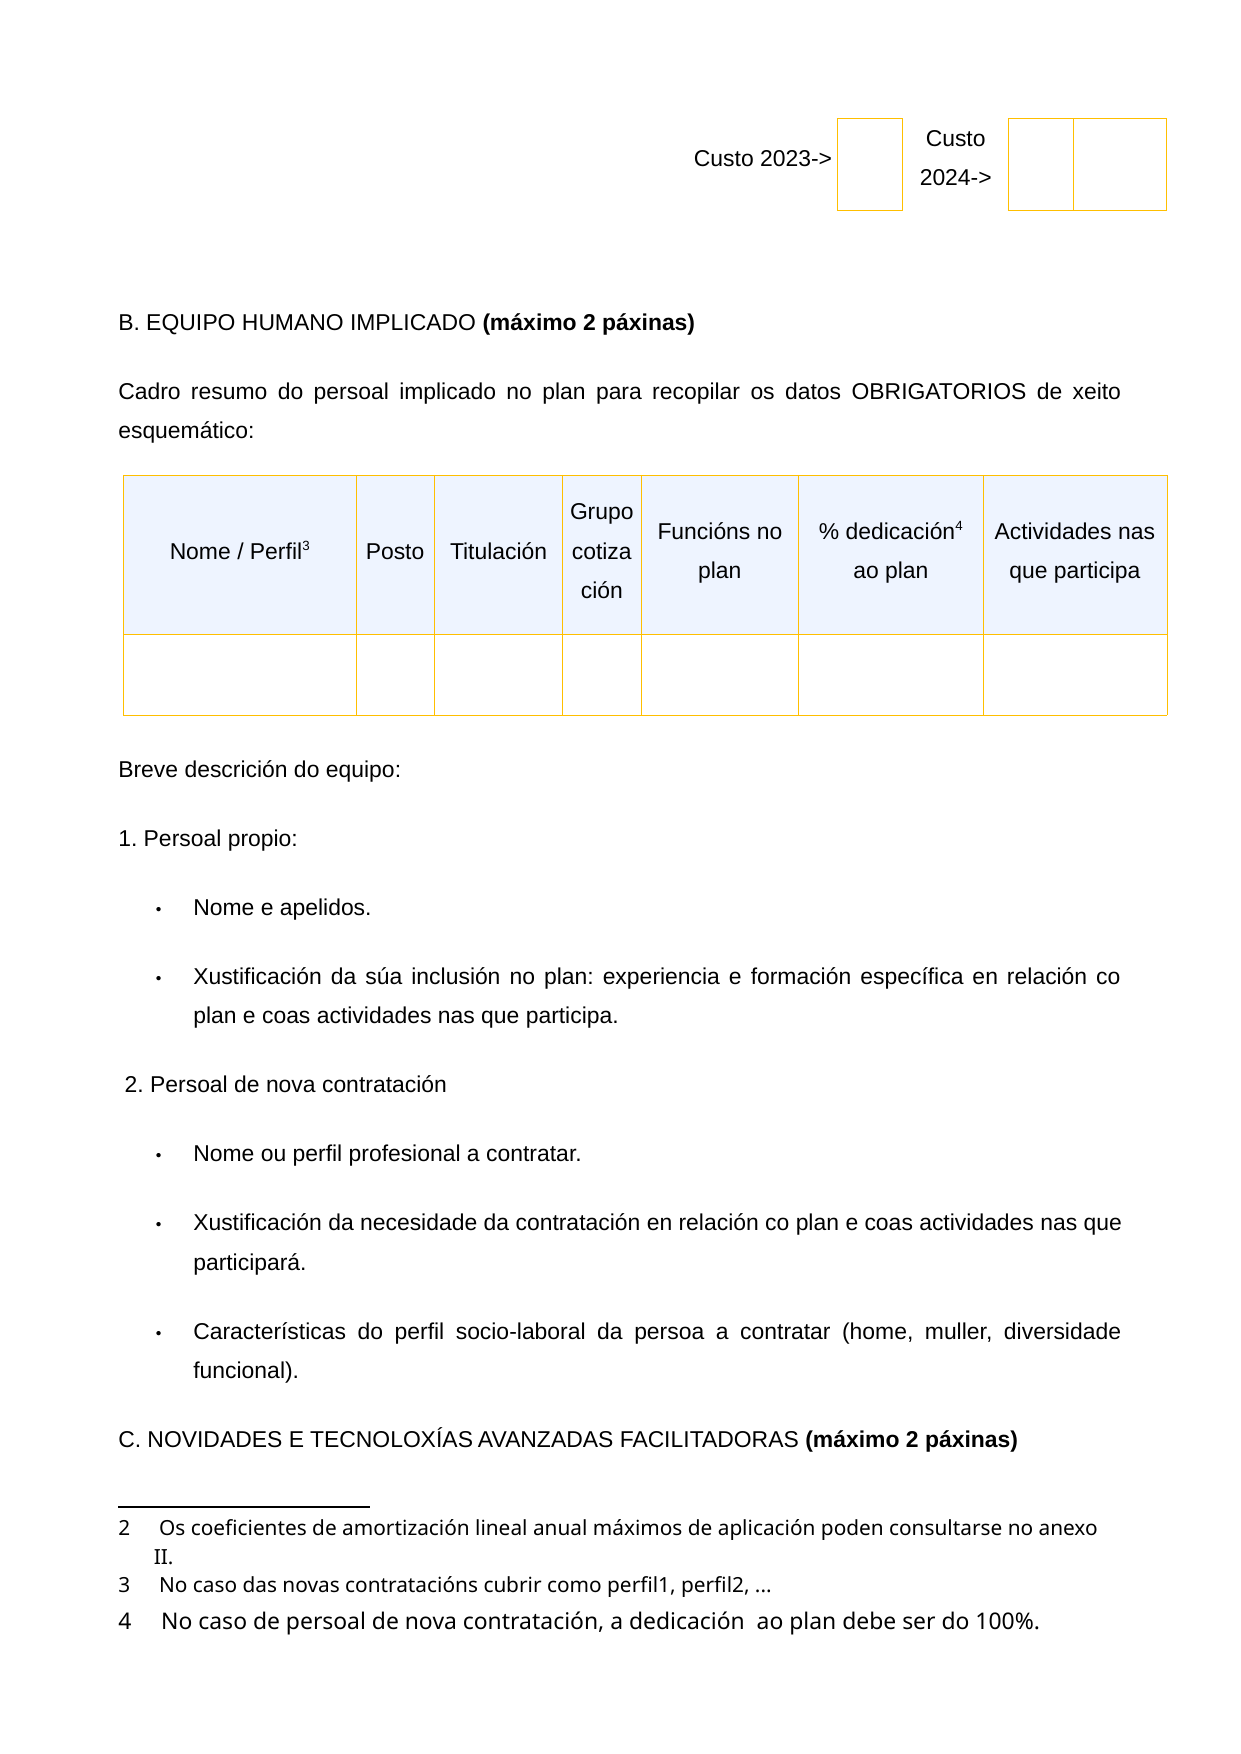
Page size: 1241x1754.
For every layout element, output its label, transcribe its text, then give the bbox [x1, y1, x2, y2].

text Breve descrición do equipo: [118, 756, 1122, 782]
text B. EQUIPO HUMANO IMPLICADO (máximo 2 páxinas) [118, 309, 1122, 335]
table_cell [799, 635, 983, 715]
table_header % dedicación ao plan [799, 476, 983, 634]
table_header Titulación [435, 476, 562, 634]
text 1. Persoal propio: [118, 825, 1122, 851]
table_header Actividades nas que participa [984, 476, 1167, 634]
table_cell [838, 119, 902, 209]
table_cell [563, 635, 641, 715]
table_header Posto [357, 476, 434, 634]
table_cell [124, 635, 356, 715]
text 2. Persoal de nova contratación [118, 1071, 1122, 1098]
table_header Nome / Perfil [124, 476, 356, 634]
list Xustificación da súa inclusión no plan: experiencia e formación específica en relación co plan e coas actividades nas que participa. [156, 963, 1122, 1029]
table_cell [642, 635, 798, 715]
table_cell [357, 635, 434, 715]
table_cell Custo 2023-> [117, 118, 837, 209]
text Cadro resumo do persoal implicado no plan para recopilar os datos OBRIGATORIOS de xeito esquemático: [118, 378, 1122, 444]
list Nome e apelidos. [156, 894, 1122, 920]
table_cell Custo 2024-> [903, 118, 1008, 209]
list Características do perfil socio-laboral da persoa a contratar (home, muller, diversidade funcional). [156, 1318, 1122, 1384]
table_cell [435, 635, 562, 715]
table_cell [1009, 119, 1073, 209]
table_cell [984, 635, 1167, 715]
table_header Funcións no plan [642, 476, 798, 634]
text C. NOVIDADES E TECNOLOXÍAS AVANZADAS FACILITADORAS (máximo 2 páxinas) [118, 1426, 1122, 1453]
table_header Grupo cotización [563, 476, 641, 634]
table_cell [1074, 119, 1166, 209]
list Nome ou perfil profesional a contratar. [156, 1140, 1122, 1167]
list Xustificación da necesidade da contratación en relación co plan e coas actividades nas que participará. [156, 1209, 1122, 1275]
